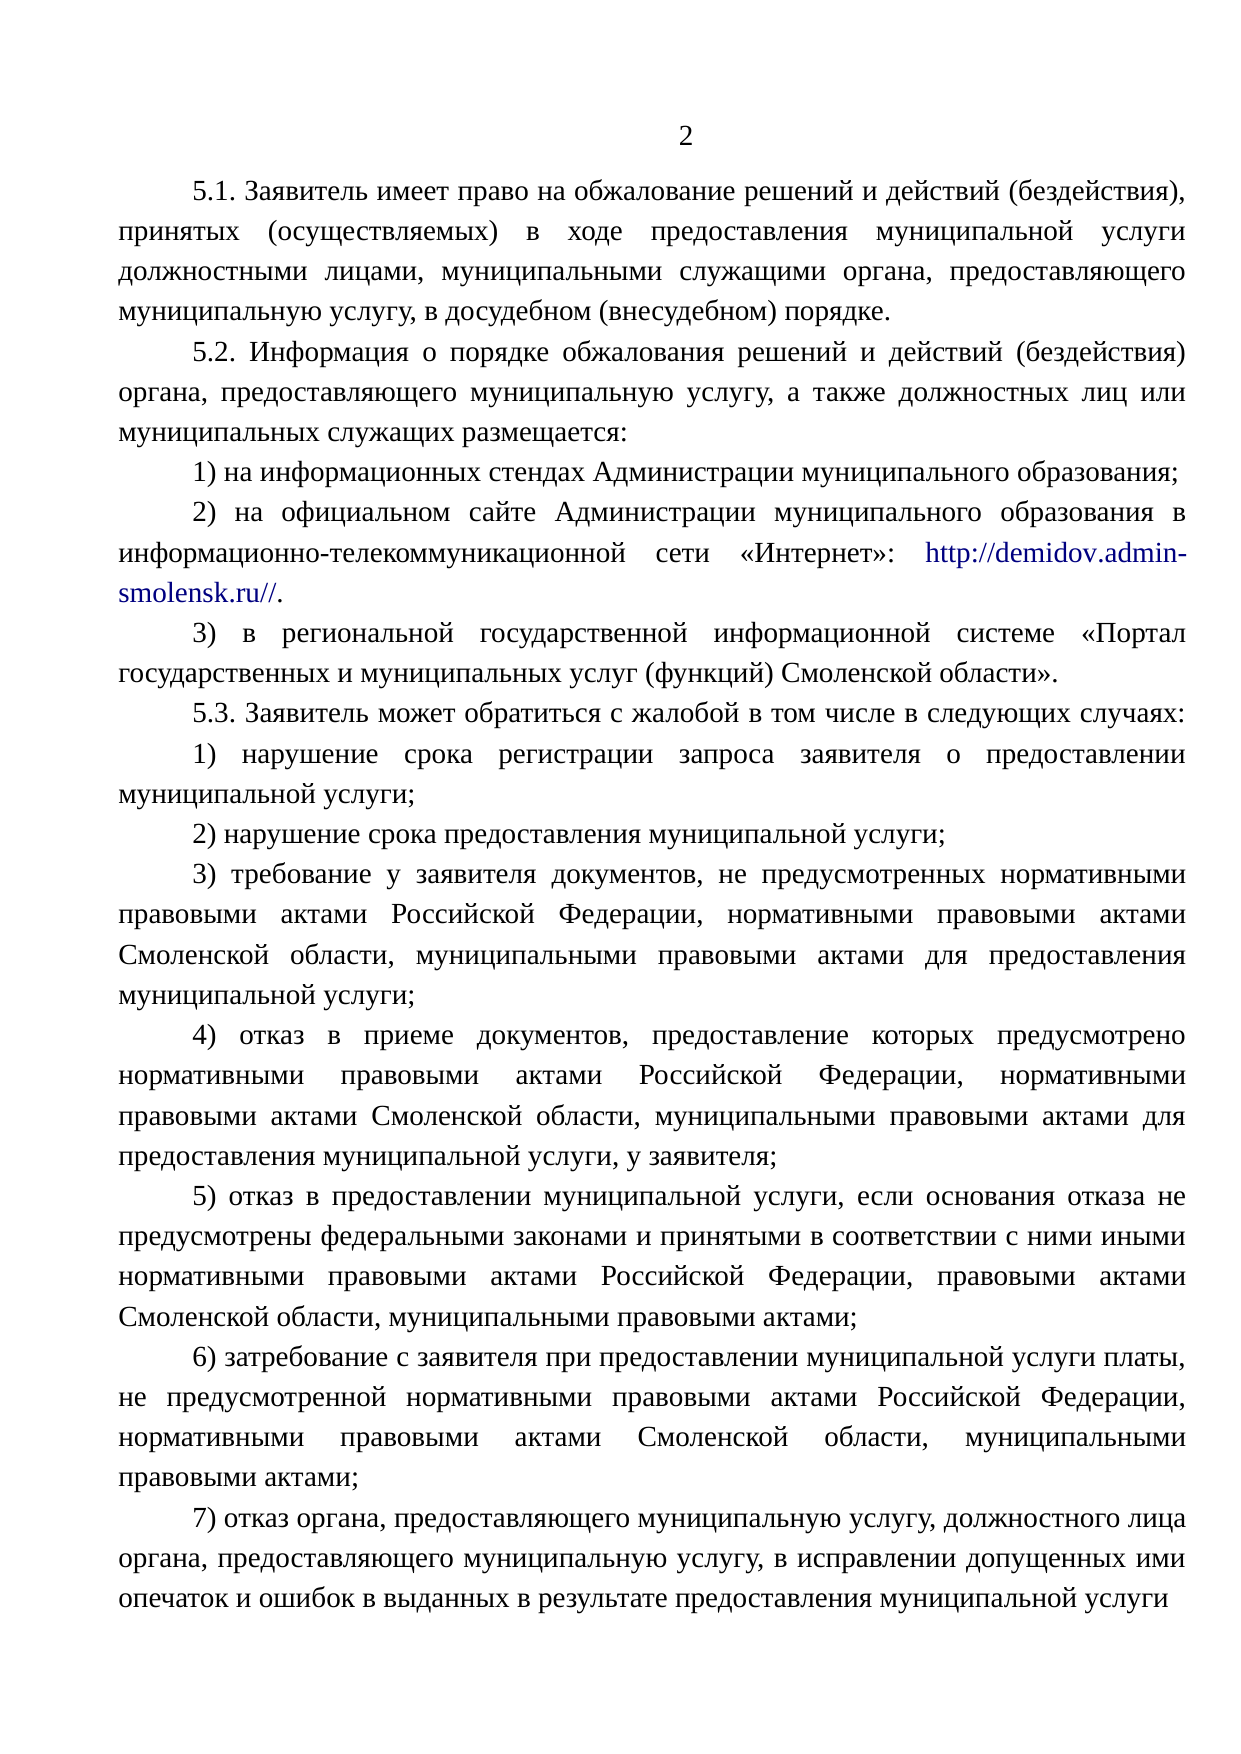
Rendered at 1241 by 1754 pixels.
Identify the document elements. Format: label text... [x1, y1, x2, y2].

text 5.1. Заявитель имеет право на обжалование решений и действий (бездействия), принятых (осуществляемых) в ходе предоставления муниципальной услуги должностными лицами, муниципальными служащими органа, предоставляющего муниципальную услугу, в досудебном (внесудебном) порядке. 5.2. Информация о порядке обжалования решений и действий (бездействия) органа, предоставляющего муниципальную услугу, а также должностных лиц или муниципальных служащих размещается: 1) на информационных стендах Администрации муниципального образования; 2) на официальном сайте Администрации муниципального образования в информационно-телекоммуникационной сети «Интернет»: http://demidov.admin-smolensk.ru//. 3) в региональной государственной информационной системе «Портал государственных и муниципальных услуг (функций) Смоленской области». 5.3. Заявитель может обратиться с жалобой в том числе в следующих случаях: 1) нарушение срока регистрации запроса заявителя о предоставлении муниципальной услуги; 2) нарушение срока предоставления муниципальной услуги; 3) требование у заявителя документов, не предусмотренных нормативными правовыми актами Российской Федерации, нормативными правовыми актами Смоленской области, муниципальными правовыми актами для предоставления муниципальной услуги; 4) отказ в приеме документов, предоставление которых предусмотрено нормативными правовыми актами Российской Федерации, нормативными правовыми актами Смоленской области, муниципальными правовыми актами для предоставления муниципальной услуги, у заявителя; 5) отказ в предоставлении муниципальной услуги, если основания отказа не предусмотрены федеральными законами и принятыми в соответствии с ними иными нормативными правовыми актами Российской Федерации, правовыми актами Смоленской области, муниципальными правовыми актами; 6) затребование с заявителя при предоставлении муниципальной услуги платы, не предусмотренной нормативными правовыми актами Российской Федерации, нормативными правовыми актами Смоленской области, муниципальными правовыми актами; 7) отказ органа, предоставляющего муниципальную услугу, должностного лица органа, предоставляющего муниципальную услугу, в исправлении допущенных ими опечаток и ошибок в выданных в результате предоставления муниципальной услуги [118, 173, 1187, 1614]
text 2 [118, 118, 1187, 152]
